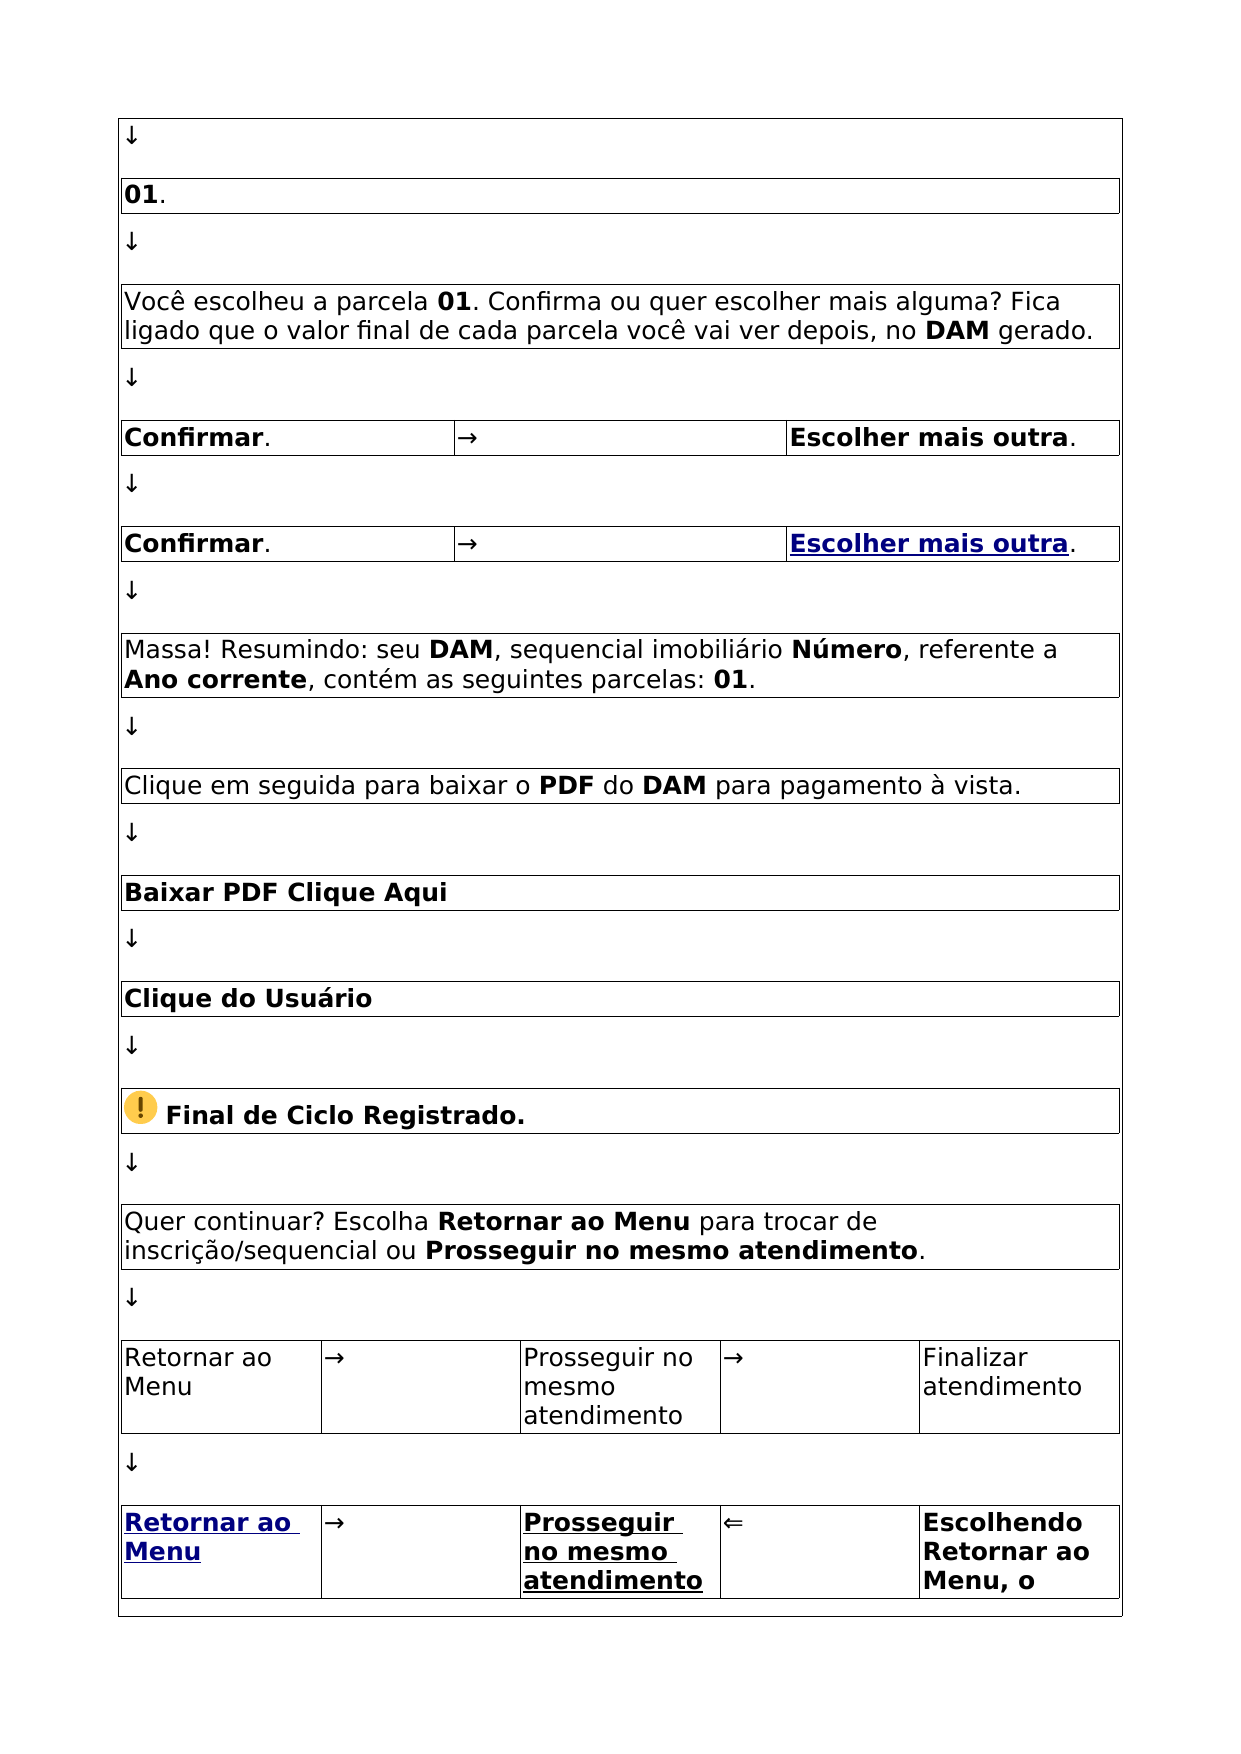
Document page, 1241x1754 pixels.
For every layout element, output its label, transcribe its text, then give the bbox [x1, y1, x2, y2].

table_header ↓ ↓ ↓ ↓ ↓ ↓ ↓ ↓ ↓ ↓ ↓ ↓ [119, 119, 1122, 1616]
table_header Retornar ao Menu [122, 1341, 321, 1433]
table_header Final de Ciclo Registrado. [122, 1089, 1119, 1133]
table_header → [455, 527, 786, 561]
table_header → [721, 1341, 919, 1433]
table_header Confirmar. [122, 421, 454, 455]
table_header Prosseguir no mesmo atendimento [521, 1506, 720, 1598]
table_header Confirmar. [122, 527, 454, 561]
table_header Você escolheu a parcela 01. Confirma ou quer escolher mais alguma? Fica ligado que o valor final de cada parcela você vai ver depois, no DAM gerado. [122, 285, 1119, 348]
table_header Quer continuar? Escolha Retornar ao Menu para trocar de inscrição/sequencial ou Prosseguir no mesmo atendimento. [122, 1205, 1119, 1268]
table_header → [455, 421, 786, 455]
table_header → [322, 1341, 520, 1433]
table_header Prosseguir no mesmo atendimento [521, 1341, 720, 1433]
table_header Clique do Usuário [122, 982, 1119, 1016]
table_header 01. [122, 179, 1119, 213]
table_header Finalizar atendimento [920, 1341, 1119, 1433]
table_header → [322, 1506, 520, 1598]
table_header ⇐ [721, 1506, 919, 1598]
table_header Escolher mais outra. [787, 527, 1119, 561]
table_header Clique em seguida para baixar o PDF do DAM para pagamento à vista. [122, 769, 1119, 803]
table_header Escolhendo Retornar ao Menu, o [920, 1506, 1119, 1598]
table_header Retornar ao Menu [122, 1506, 321, 1598]
table_header Baixar PDF Clique Aqui [122, 876, 1119, 910]
table_header Escolher mais outra. [787, 421, 1119, 455]
table_header Massa! Resumindo: seu DAM, sequencial imobiliário Número, referente a Ano corrente, contém as seguintes parcelas: 01. [122, 634, 1119, 697]
